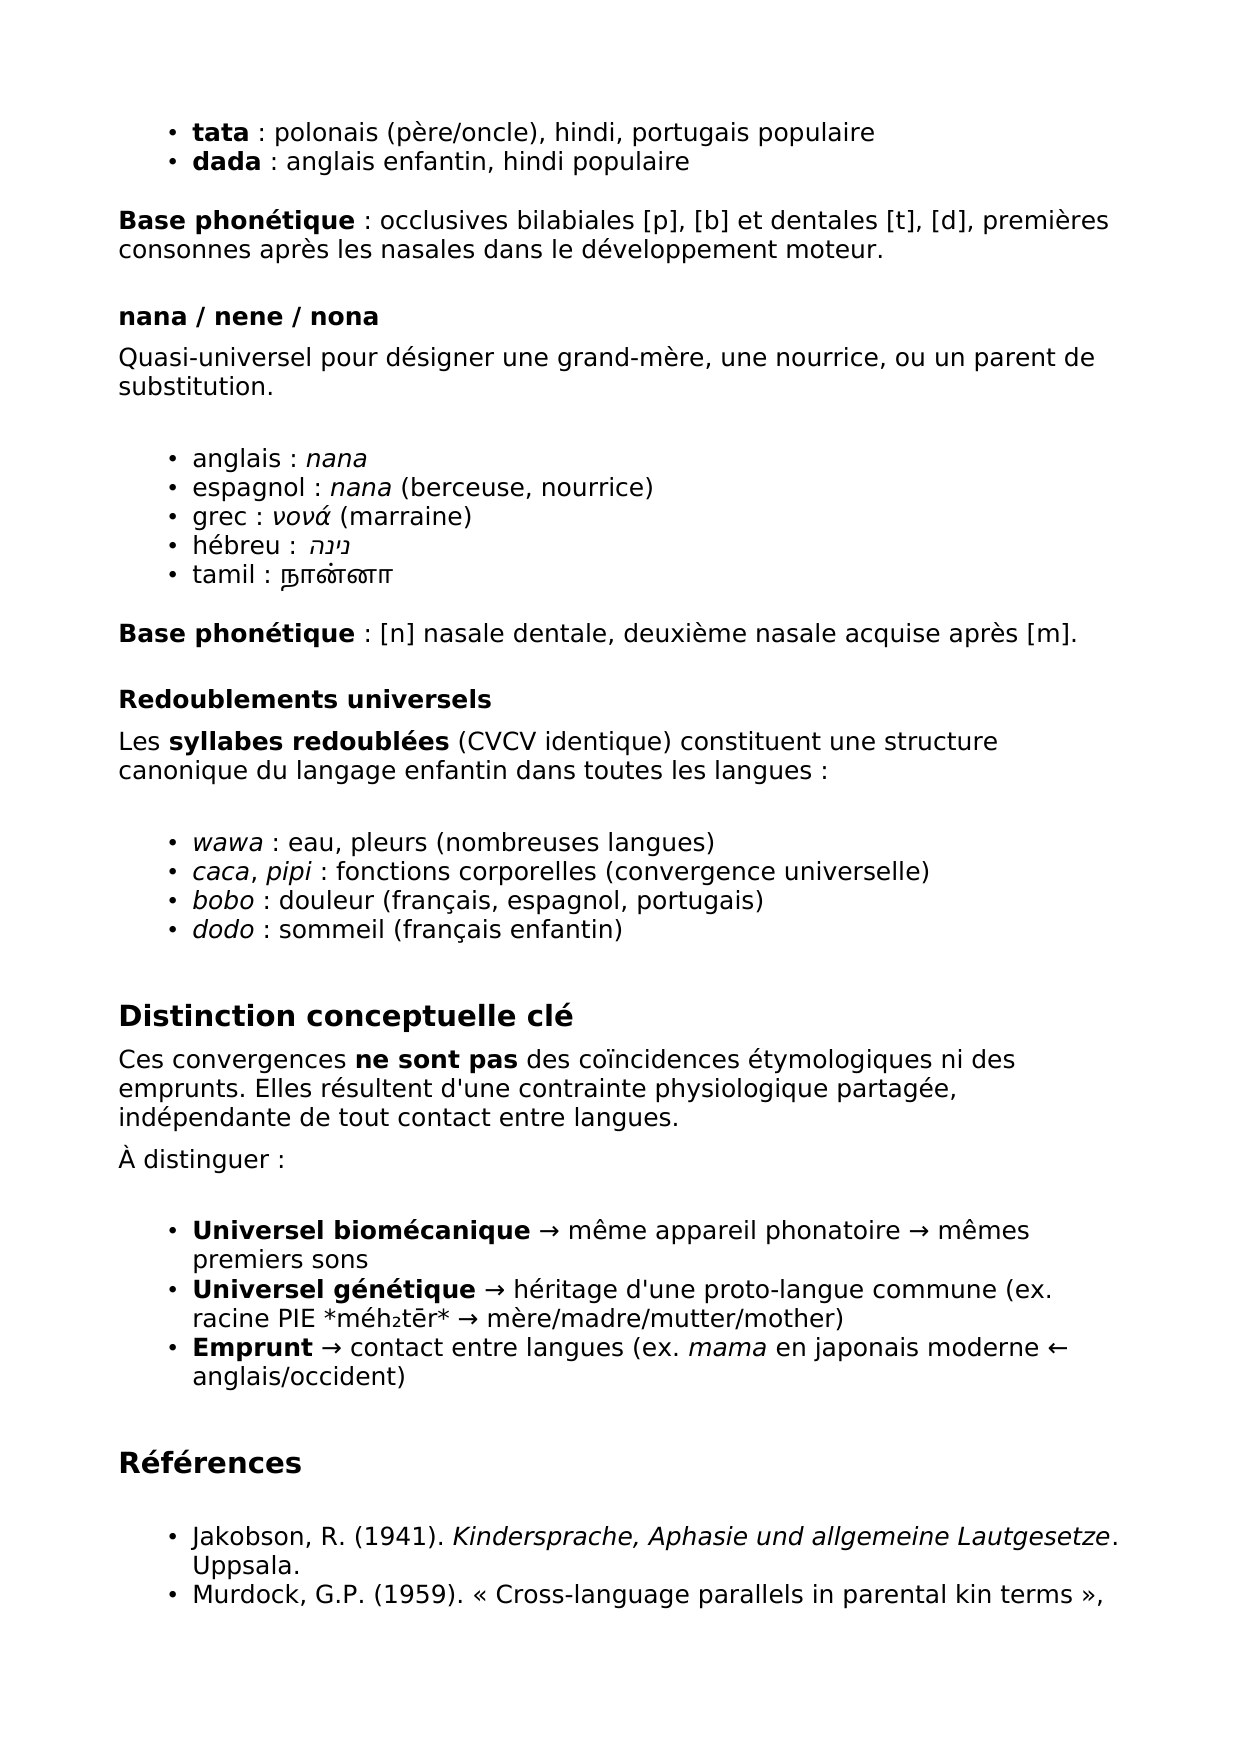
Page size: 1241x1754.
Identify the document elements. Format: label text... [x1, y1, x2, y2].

list tamil : நான்னா [177, 560, 1122, 589]
subtitle Distinction conceptuelle clé [118, 999, 1122, 1033]
list hébreu : נינה [177, 531, 1122, 560]
list grec : νονά (marraine) [177, 502, 1122, 531]
list Universel biomécanique → même appareil phonatoire → mêmes premiers sons [177, 1216, 1122, 1275]
list Universel génétique → héritage d'une proto-langue commune (ex. racine PIE *méh₂tēr* → mère/madre/mutter/mother) [177, 1275, 1122, 1333]
list wawa : eau, pleurs (nombreuses langues) [177, 828, 1122, 857]
text Quasi-universel pour désigner une grand-mère, une nourrice, ou un parent de substitution. [118, 343, 1122, 402]
list dada : anglais enfantin, hindi populaire [177, 147, 1122, 176]
subtitle Références [118, 1446, 1122, 1480]
subtitle nana / nene / nona [118, 302, 1122, 331]
list Murdock, G.P. (1959). « Cross-language parallels in parental kin terms », [177, 1580, 1122, 1609]
text Base phonétique : occlusives bilabiales [p], [b] et dentales [t], [d], premières consonnes après les nasales dans le développement moteur. [118, 206, 1122, 264]
list caca, pipi : fonctions corporelles (convergence universelle) [177, 857, 1122, 886]
list bobo : douleur (français, espagnol, portugais) [177, 886, 1122, 915]
text À distinguer : [118, 1145, 1122, 1174]
text Base phonétique : [n] nasale dentale, deuxième nasale acquise après [m]. [118, 619, 1122, 648]
list tata : polonais (père/oncle), hindi, portugais populaire [177, 118, 1122, 147]
list espagnol : nana (berceuse, nourrice) [177, 473, 1122, 502]
subtitle Redoublements universels [118, 686, 1122, 715]
list anglais : nana [177, 444, 1122, 473]
list dodo : sommeil (français enfantin) [177, 915, 1122, 944]
text Les syllabes redoublées (CVCV identique) constituent une structure canonique du langage enfantin dans toutes les langues : [118, 727, 1122, 786]
list Emprunt → contact entre langues (ex. mama en japonais moderne ← anglais/occident) [177, 1333, 1122, 1391]
text Ces convergences ne sont pas des coïncidences étymologiques ni des emprunts. Elles résultent d'une contrainte physiologique partagée, indépendante de tout contact entre langues. [118, 1045, 1122, 1133]
list Jakobson, R. (1941). Kindersprache, Aphasie und allgemeine Lautgesetze. Uppsala. [177, 1522, 1122, 1580]
